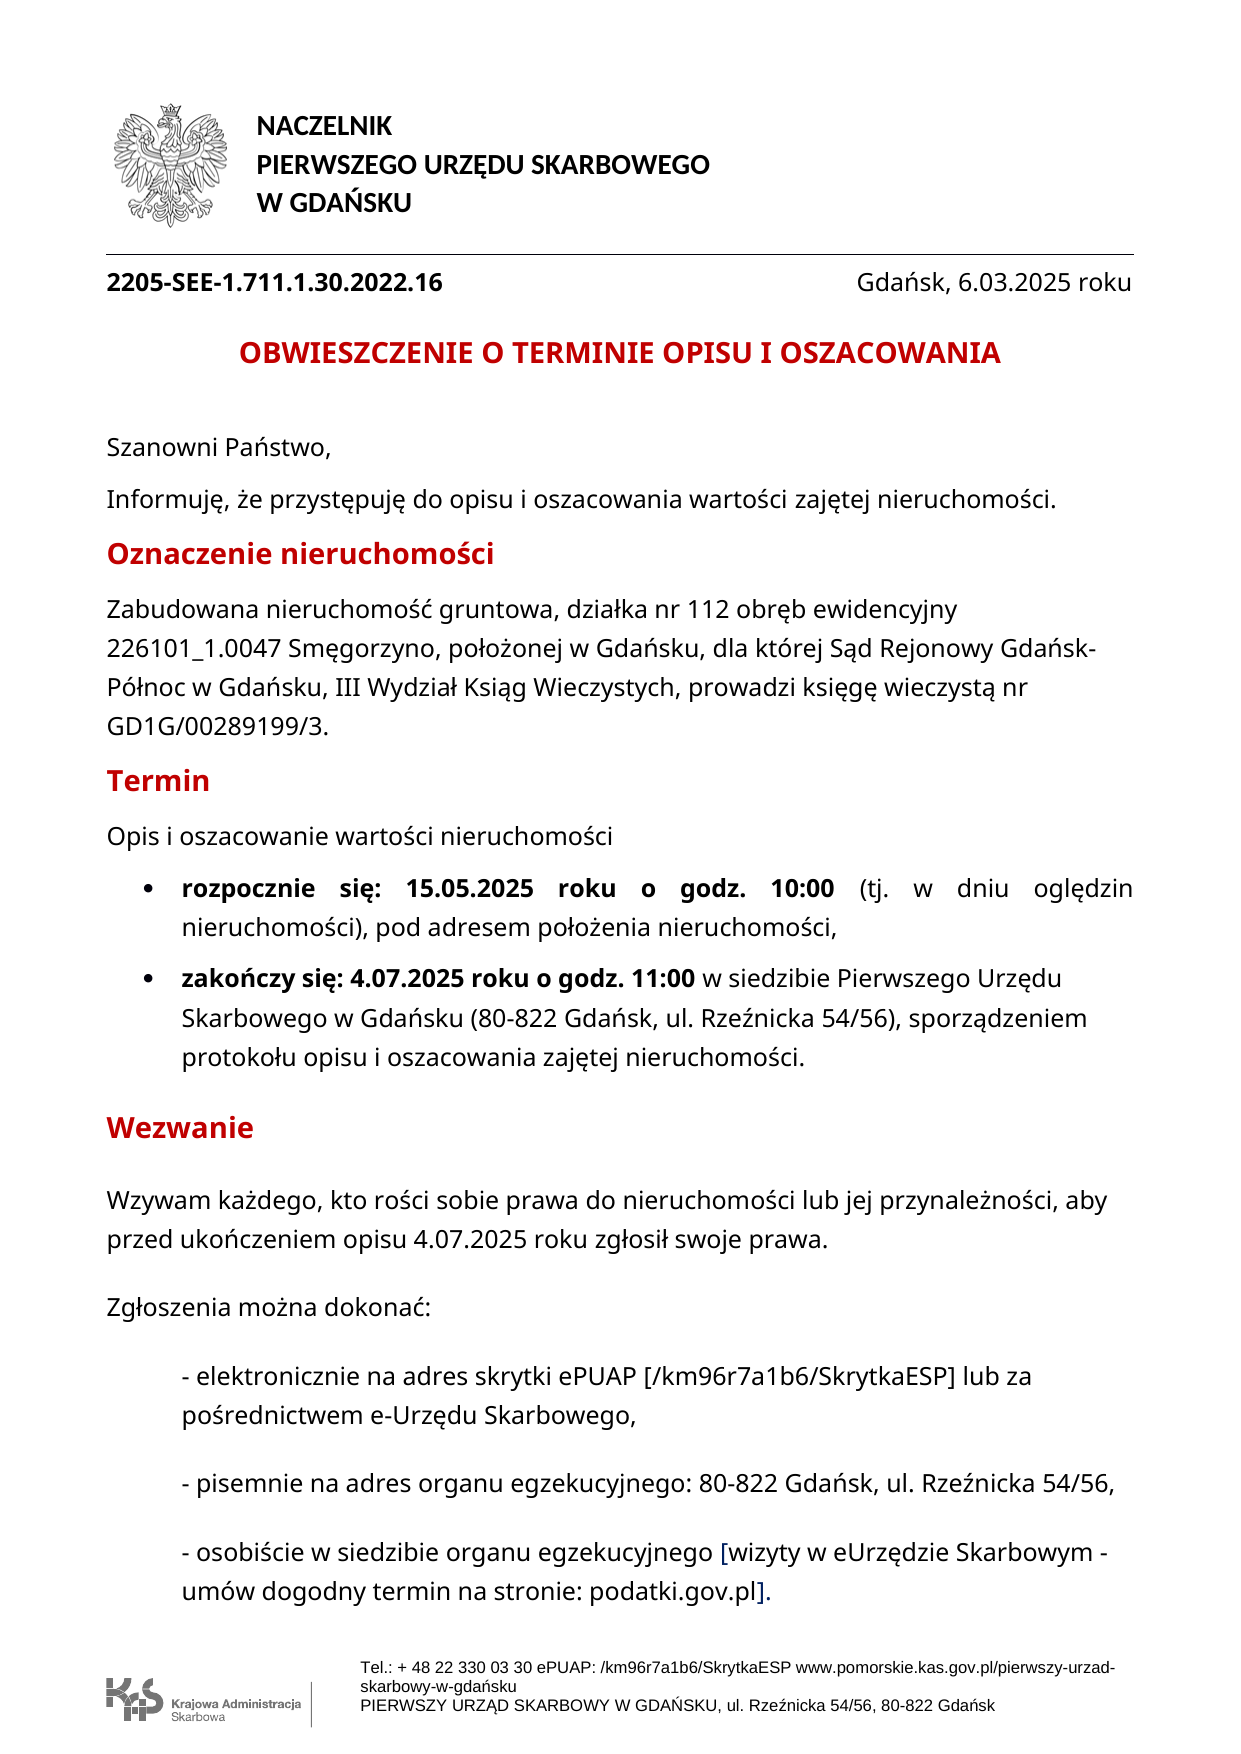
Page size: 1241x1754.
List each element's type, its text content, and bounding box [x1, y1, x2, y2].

text Wezwanie [106, 1108, 1134, 1147]
text Oznaczenie nieruchomości [106, 533, 1134, 573]
text Termin [106, 760, 1134, 800]
text - osobiście w siedzibie organu egzekucyjnego [wizyty w eUrzędzie Skarbowym - umów dogodny termin na stronie: podatki.gov.pl]. [181, 1534, 1134, 1607]
text 2205-SEE-1.711.1.30.2022.16 Gdańsk, 6.03.2025 roku [106, 264, 1134, 298]
subtitle OBWIESZCZENIE O TERMINIE OPISU I OSZACOWANIA [106, 332, 1134, 372]
text Opis i oszacowanie wartości nieruchomości [106, 818, 1134, 853]
text - elektronicznie na adres skrytki ePUAP [/km96r7a1b6/SkrytkaESP] lub za pośrednictwem e-Urzędu Skarbowego, [181, 1358, 1134, 1432]
text Wzywam każdego, kto rości sobie prawa do nieruchomości lub jej przynależności, aby przed ukończeniem opisu 4.07.2025 roku zgłosił swoje prawa. [106, 1182, 1134, 1256]
text Szanowni Państwo, [106, 430, 1134, 464]
picture [114, 103, 227, 228]
text Zabudowana nieruchomość gruntowa, działka nr 112 obręb ewidencyjny 226101_1.0047 Smęgorzyno, położonej w Gdańsku, dla której Sąd Rejonowy Gdańsk-Północ w Gdańsku, III Wydział Ksiąg Wieczystych, prowadzi księgę wieczystą nr GD1G/00289199/3. [106, 591, 1134, 743]
text Zgłoszenia można dokonać: [106, 1290, 1134, 1324]
list rozpocznie się: 15.05.2025 roku o godz. 10:00 (tj. w dniu oględzin nieruchomości), pod adresem położenia nieruchomości, [144, 870, 1134, 943]
text - pisemnie na adres organu egzekucyjnego: 80-822 Gdańsk, ul. Rzeźnicka 54/56, [181, 1466, 1134, 1500]
list zakończy się: 4.07.2025 roku o godz. 11:00 w siedzibie Pierwszego Urzędu Skarbowego w Gdańsku (80-822 Gdańsk, ul. Rzeźnicka 54/56), sporządzeniem protokołu opisu i oszacowania zajętej nieruchomości. [144, 961, 1134, 1073]
text Informuję, że przystępuję do opisu i oszacowania wartości zajętej nieruchomości. [106, 481, 1134, 516]
